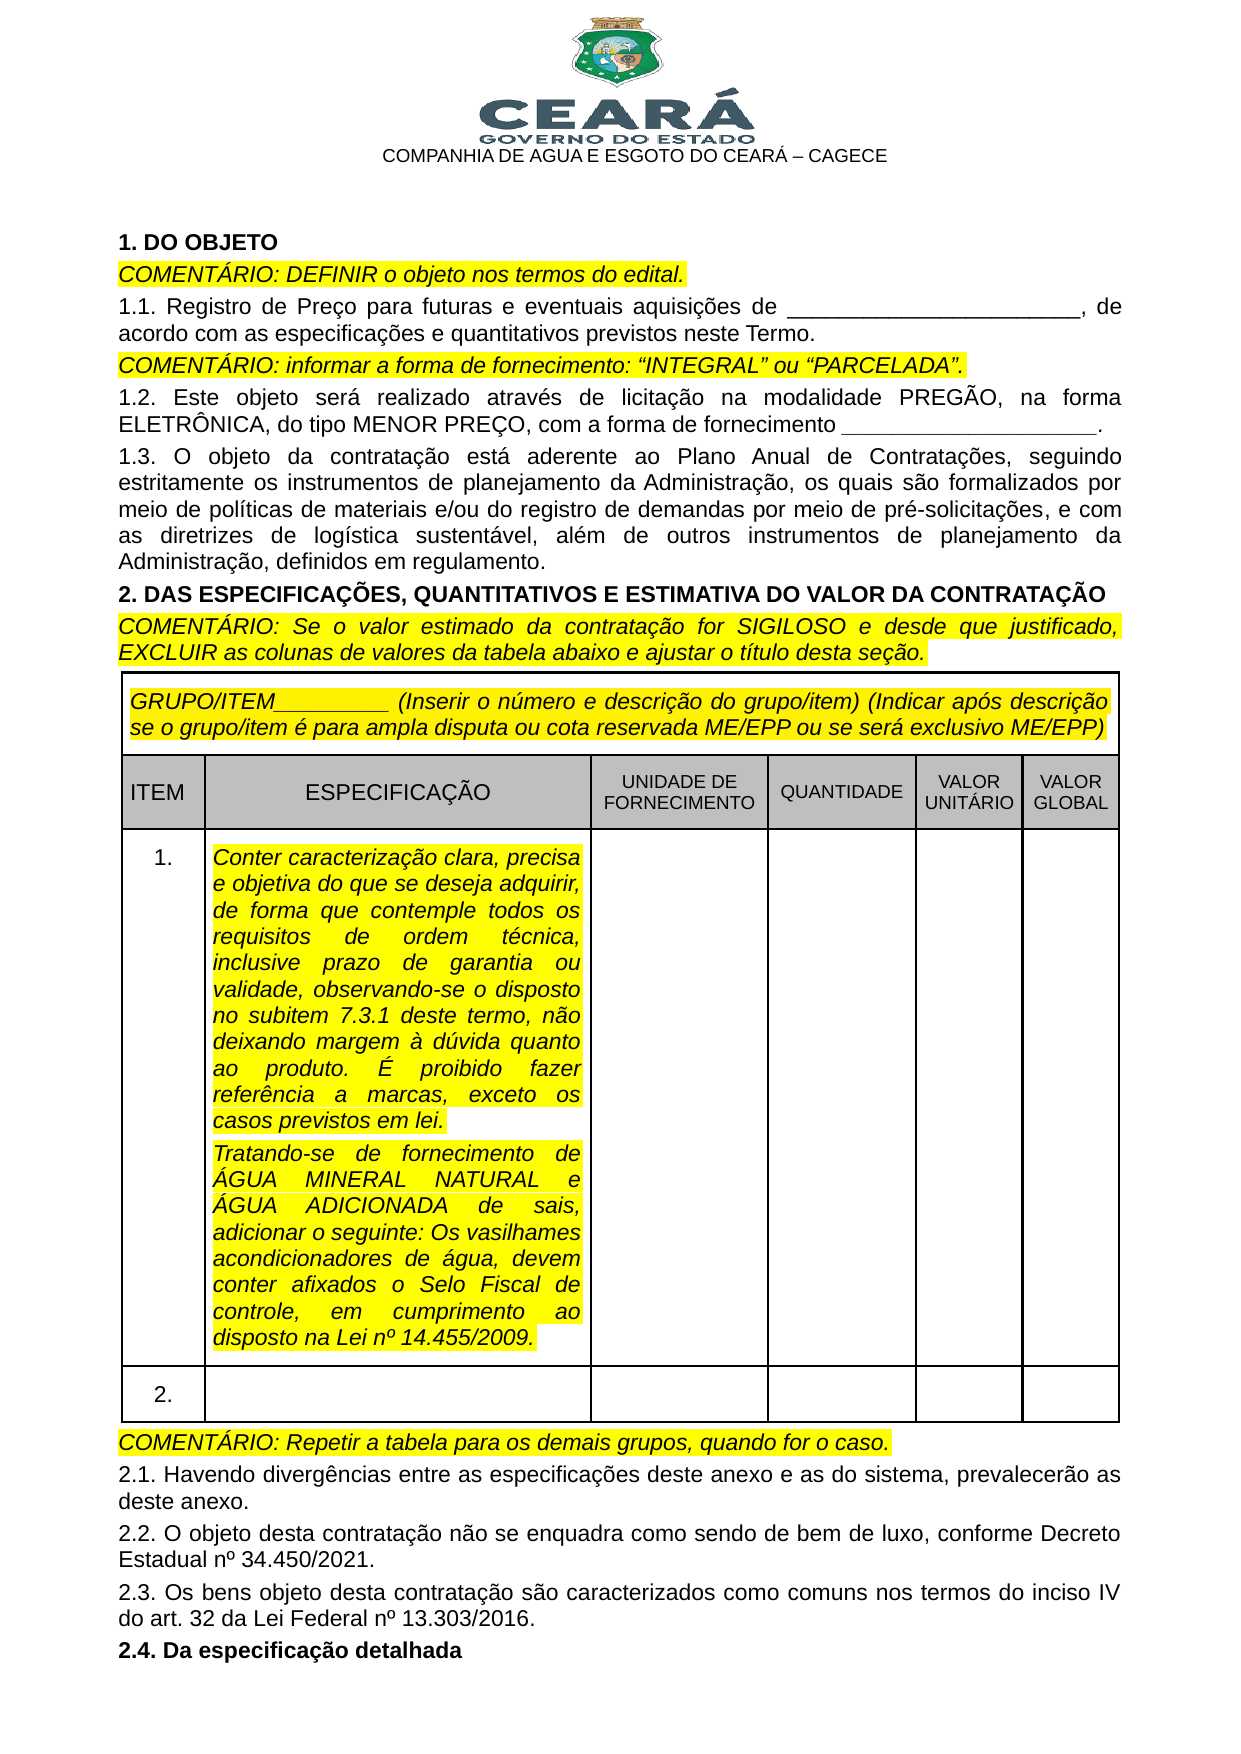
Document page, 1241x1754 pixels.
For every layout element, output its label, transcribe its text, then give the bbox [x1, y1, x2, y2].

table_cell [592, 830, 767, 1364]
table_cell [769, 830, 915, 1364]
text 2.3. Os bens objeto desta contratação são caracterizados como comuns nos termos do inciso IV do art. 32 da Lei Federal nº 13.303/2016. [118, 1579, 1122, 1631]
table_cell [917, 830, 1021, 1364]
table_cell 2. [123, 1367, 204, 1421]
table_cell UNIDADE DE FORNECIMENTO [592, 756, 767, 828]
picture [453, 12, 782, 148]
text 1.1. Registro de Preço para futuras e eventuais aquisições de _______________________, de acordo com as especificações e quantitativos previstos neste Termo. [118, 293, 1122, 346]
text COMENTÁRIO: DEFINIR o objeto nos termos do edital. [118, 261, 1122, 287]
table_cell [769, 1367, 915, 1421]
text 2. DAS ESPECIFICAÇÕES, QUANTITATIVOS E ESTIMATIVA DO VALOR DA CONTRATAÇÃO [118, 581, 1122, 607]
text COMENTÁRIO: Repetir a tabela para os demais grupos, quando for o caso. [118, 1429, 1122, 1456]
table_cell [592, 1367, 767, 1421]
table_cell [1024, 830, 1118, 1364]
table_header GRUPO/ITEM_________ (Inserir o número e descrição do grupo/item) (Indicar após descrição se o grupo/item é para ampla disputa ou cota reservada ME/EPP ou se será exclusivo ME/EPP) [123, 674, 1118, 754]
table_cell 1. [123, 830, 204, 1364]
text 1.2. Este objeto será realizado através de licitação na modalidade PREGÃO, na forma ELETRÔNICA, do tipo MENOR PREÇO, com a forma de fornecimento ____________________. [118, 384, 1122, 437]
text 2.1. Havendo divergências entre as especificações deste anexo e as do sistema, prevalecerão as deste anexo. [118, 1461, 1122, 1514]
table_cell Conter caracterização clara, precisa e objetiva do que se deseja adquirir, de forma que contemple todos os requisitos de ordem técnica, inclusive prazo de garantia ou validade, observando-se o disposto no subitem 7.3.1 deste termo, não deixando margem à dúvida quanto ao produto. É proibido fazer referência a marcas, exceto os casos previstos em lei. Tratando-se de fornecimento de ÁGUA MINERAL NATURAL e ÁGUA ADICIONADA de sais, adicionar o seguinte: Os vasilhames acondicionadores de água, devem conter afixados o Selo Fiscal de controle, em cumprimento ao disposto na Lei nº 14.455/2009. [206, 830, 590, 1364]
text COMENTÁRIO: Se o valor estimado da contratação for SIGILOSO e desde que justificado, EXCLUIR as colunas de valores da tabela abaixo e ajustar o título desta seção. [118, 613, 1122, 666]
table_cell VALOR UNITÁRIO [917, 756, 1021, 828]
text 2.4. Da especificação detalhada [118, 1637, 1122, 1664]
table_cell [206, 1367, 590, 1421]
text 1. DO OBJETO [118, 229, 1122, 255]
table_cell [1024, 1367, 1118, 1421]
table_cell VALOR GLOBAL [1024, 756, 1118, 828]
table_cell [917, 1367, 1021, 1421]
text 1.3. O objeto da contratação está aderente ao Plano Anual de Contratações, seguindo estritamente os instrumentos de planejamento da Administração, os quais são formalizados por meio de políticas de materiais e/ou do registro de demandas por meio de pré-solicitações, e com as diretrizes de logística sustentável, além de outros instrumentos de planejamento da Administração, definidos em regulamento. [118, 443, 1122, 574]
text 2.2. O objeto desta contratação não se enquadra como sendo de bem de luxo, conforme Decreto Estadual nº 34.450/2021. [118, 1520, 1122, 1573]
table_cell QUANTIDADE [769, 756, 915, 828]
table_cell ESPECIFICAÇÃO [206, 756, 590, 828]
table_cell ITEM [123, 756, 204, 828]
text COMENTÁRIO: informar a forma de fornecimento: “INTEGRAL” ou “PARCELADA”. [118, 352, 1122, 378]
